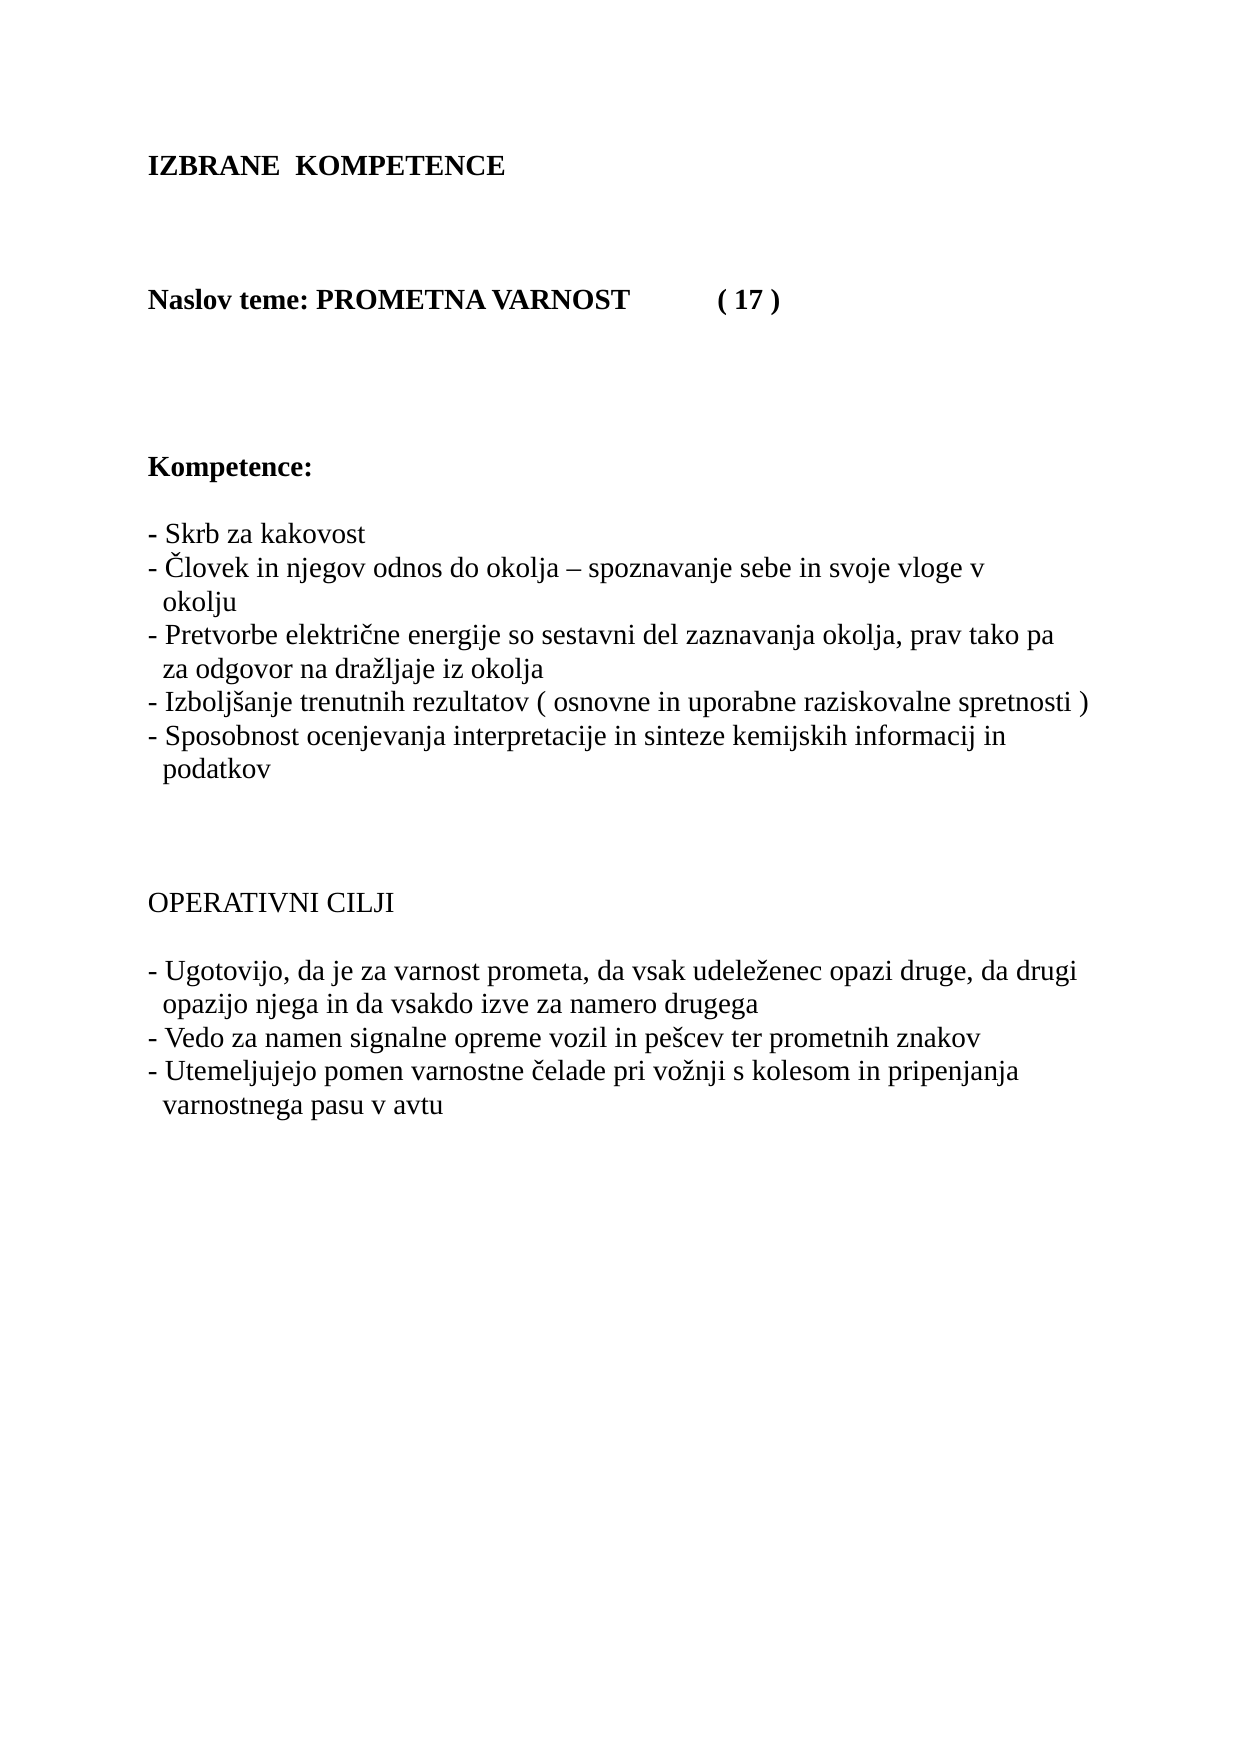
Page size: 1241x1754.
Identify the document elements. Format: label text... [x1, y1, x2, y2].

text Naslov teme: PROMETNA VARNOST ( 17 ) [148, 282, 1093, 315]
text IZBRANE KOMPETENCE [148, 148, 1093, 181]
text OPERATIVNI CILJI [148, 886, 1093, 919]
text - Ugotovijo, da je za varnost prometa, da vsak udeleženec opazi druge, da drugi [148, 953, 1093, 986]
text varnostnega pasu v avtu [148, 1087, 1093, 1120]
text za odgovor na dražljaje iz okolja [148, 651, 1093, 684]
text - Sposobnost ocenjevanja interpretacije in sinteze kemijskih informacij in [148, 718, 1093, 751]
text - Človek in njegov odnos do okolja – spoznavanje sebe in svoje vloge v [148, 550, 1093, 584]
text podatkov [148, 751, 1093, 785]
text - Utemeljujejo pomen varnostne čelade pri vožnji s kolesom in pripenjanja [148, 1053, 1093, 1087]
text opazijo njega in da vsakdo izve za namero drugega [148, 986, 1093, 1020]
text okolju [148, 584, 1093, 617]
text - Pretvorbe električne energije so sestavni del zaznavanja okolja, prav tako pa [148, 617, 1093, 651]
text - Izboljšanje trenutnih rezultatov ( osnovne in uporabne raziskovalne spretnosti ) [148, 684, 1093, 718]
text - Skrb za kakovost [148, 517, 1093, 550]
text Kompetence: [148, 449, 1093, 483]
text - Vedo za namen signalne opreme vozil in pešcev ter prometnih znakov [148, 1020, 1093, 1053]
